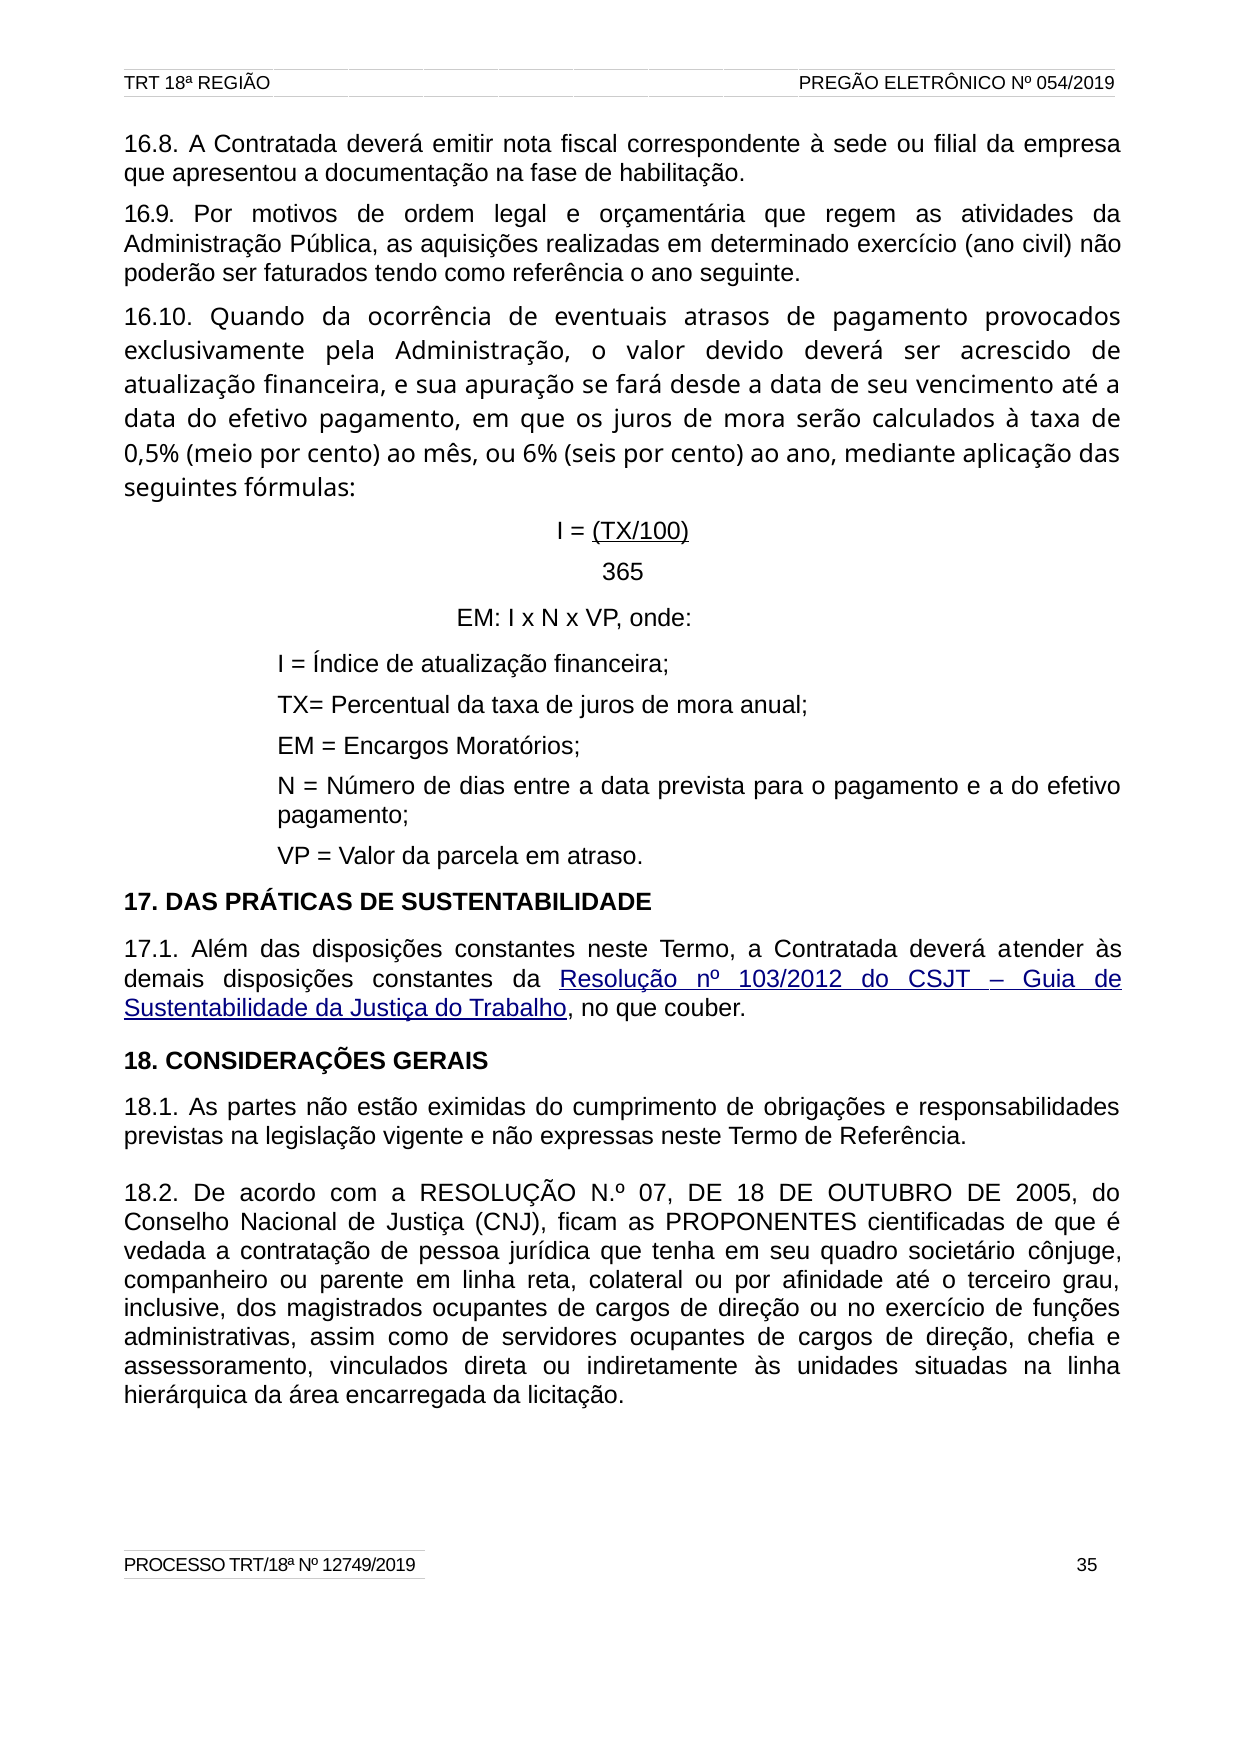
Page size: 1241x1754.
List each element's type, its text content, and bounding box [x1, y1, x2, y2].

text EM = Encargos Moratórios; [277, 731, 1122, 759]
text 365 [123, 557, 1122, 585]
text 16.9. Por motivos de ordem legal e orçamentária que regem as atividades da Administração Pública, as aquisições realizadas em determinado exercício (ano civil) não poderão ser faturados tendo como referência o ano seguinte. [123, 199, 1122, 287]
text 16.10. Quando da ocorrência de eventuais atrasos de pagamento provocados exclusivamente pela Administração, o valor devido deverá ser acrescido de atualização financeira, e sua apuração se fará desde a data de seu vencimento até a data do efetivo pagamento, em que os juros de mora serão calculados à taxa de 0,5% (meio por cento) ao mês, ou 6% (seis por cento) ao ano, mediante aplicação das seguintes fórmulas: [123, 299, 1122, 503]
text VP = Valor da parcela em atraso. [277, 841, 1122, 869]
text EM: I x N x VP, onde: [123, 603, 1122, 632]
text 17. DAS PRÁTICAS DE SUSTENTABILIDADE [123, 887, 1122, 916]
text I = (TX/100) [123, 515, 1122, 545]
text 18.1. As partes não estão eximidas do cumprimento de obrigações e responsabilidades previstas na legislação vigente e não expressas neste Termo de Referência. [123, 1092, 1122, 1150]
text TX= Percentual da taxa de juros de mora anual; [277, 690, 1122, 719]
text I = Índice de atualização financeira; [277, 649, 1122, 678]
text 18.2. De acordo com a RESOLUÇÃO N.º 07, DE 18 DE OUTUBRO DE 2005, do Conselho Nacional de Justiça (CNJ), ficam as PROPONENTES cientificadas de que é vedada a contratação de pessoa jurídica que tenha em seu quadro societário cônjuge, companheiro ou parente em linha reta, colateral ou por afinidade até o terceiro grau, inclusive, dos magistrados ocupantes de cargos de direção ou no exercício de funções administrativas, assim como de servidores ocupantes de cargos de direção, chefia e assessoramento, vinculados direta ou indiretamente às unidades situadas na linha hierárquica da área encarregada da licitação. [123, 1178, 1122, 1408]
text 18. CONSIDERAÇÕES GERAIS [123, 1046, 1122, 1074]
text 16.8. A Contratada deverá emitir nota fiscal correspondente à sede ou filial da empresa que apresentou a documentação na fase de habilitação. [123, 128, 1122, 187]
text 17.1. Além das disposições constantes neste Termo, a Contratada deverá atender às demais disposições constantes da Resolução nº 103/2012 do CSJT – Guia de Sustentabilidade da Justiça do Trabalho, no que couber. [123, 934, 1122, 1022]
text N = Número de dias entre a data prevista para o pagamento e a do efetivo pagamento; [277, 771, 1122, 829]
